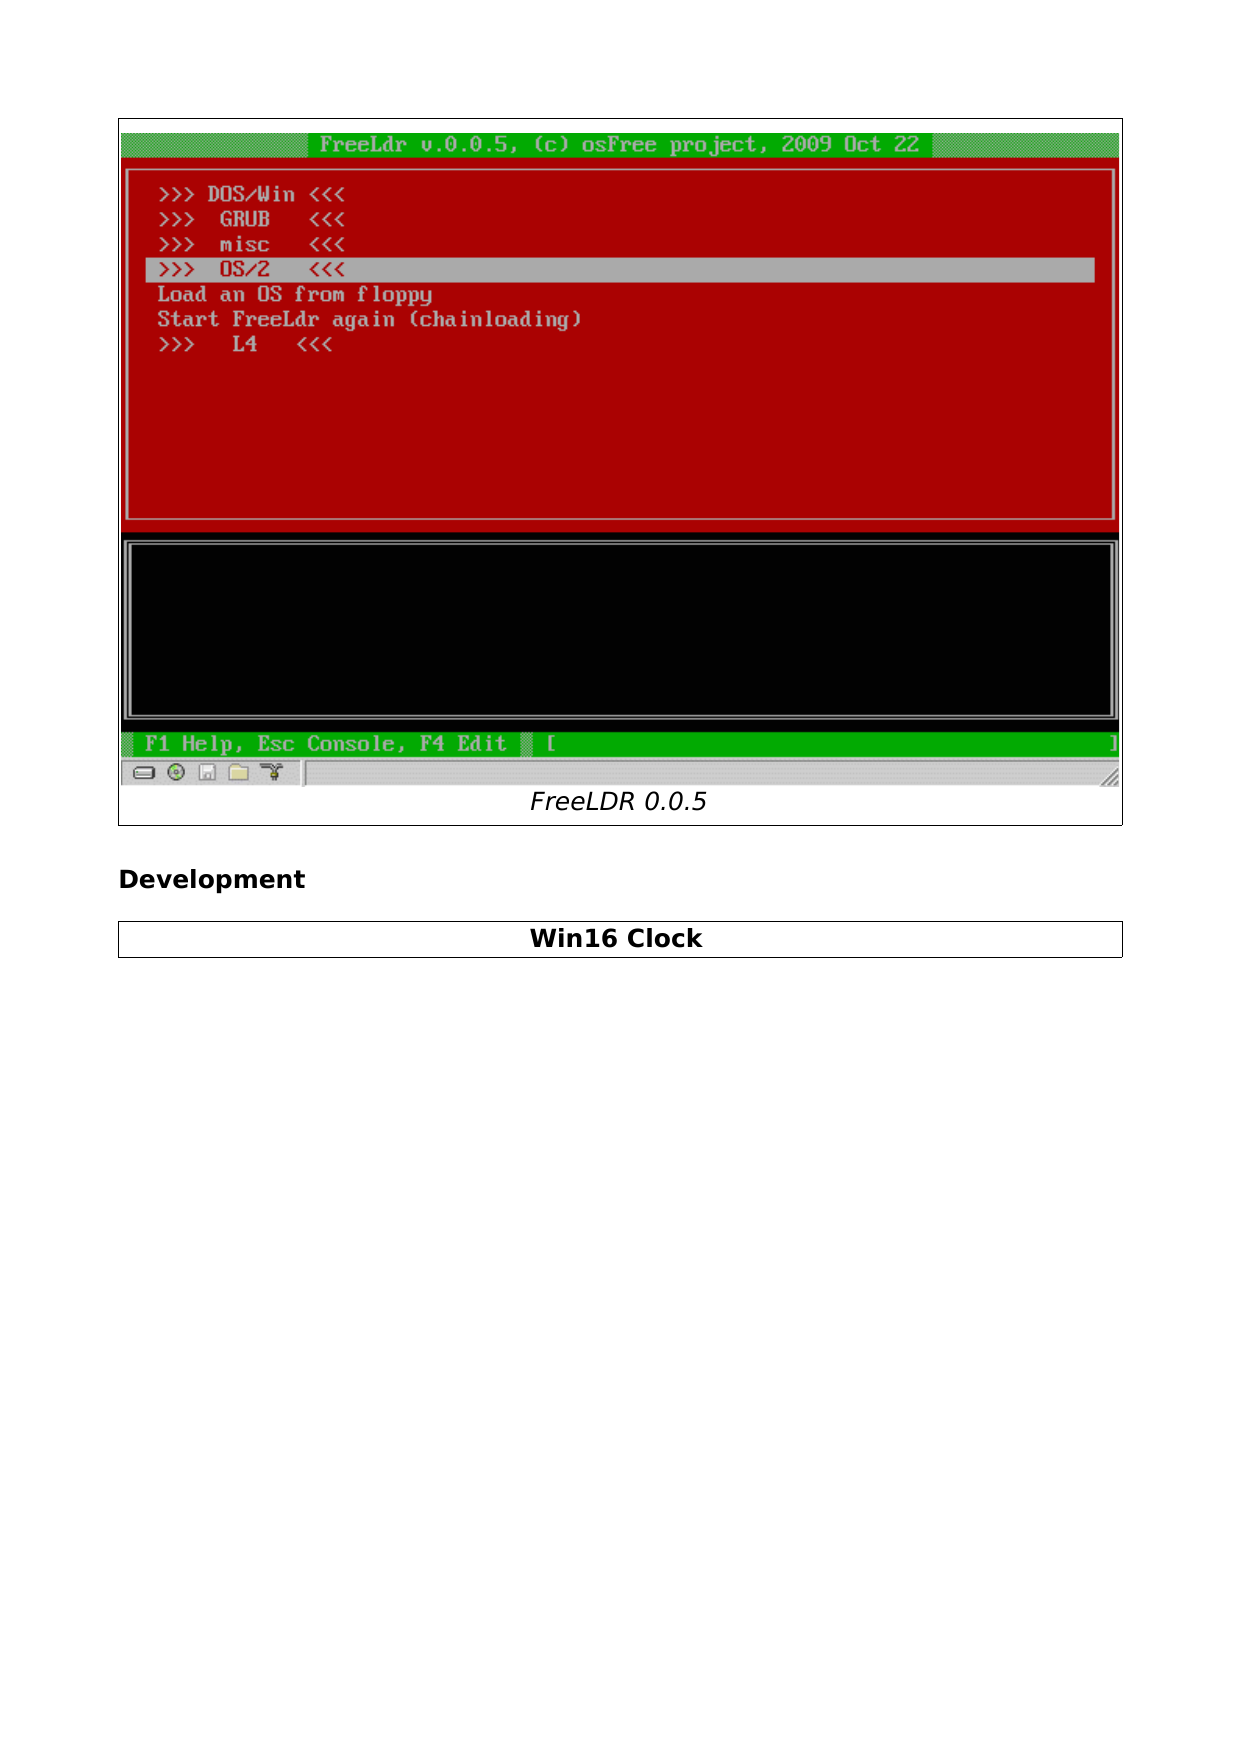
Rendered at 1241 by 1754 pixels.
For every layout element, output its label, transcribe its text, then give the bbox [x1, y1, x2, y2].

table_cell [119, 119, 1122, 825]
table_header Win16 Clock [119, 922, 1122, 957]
picture [121, 133, 1120, 787]
subtitle Development [118, 865, 1122, 894]
